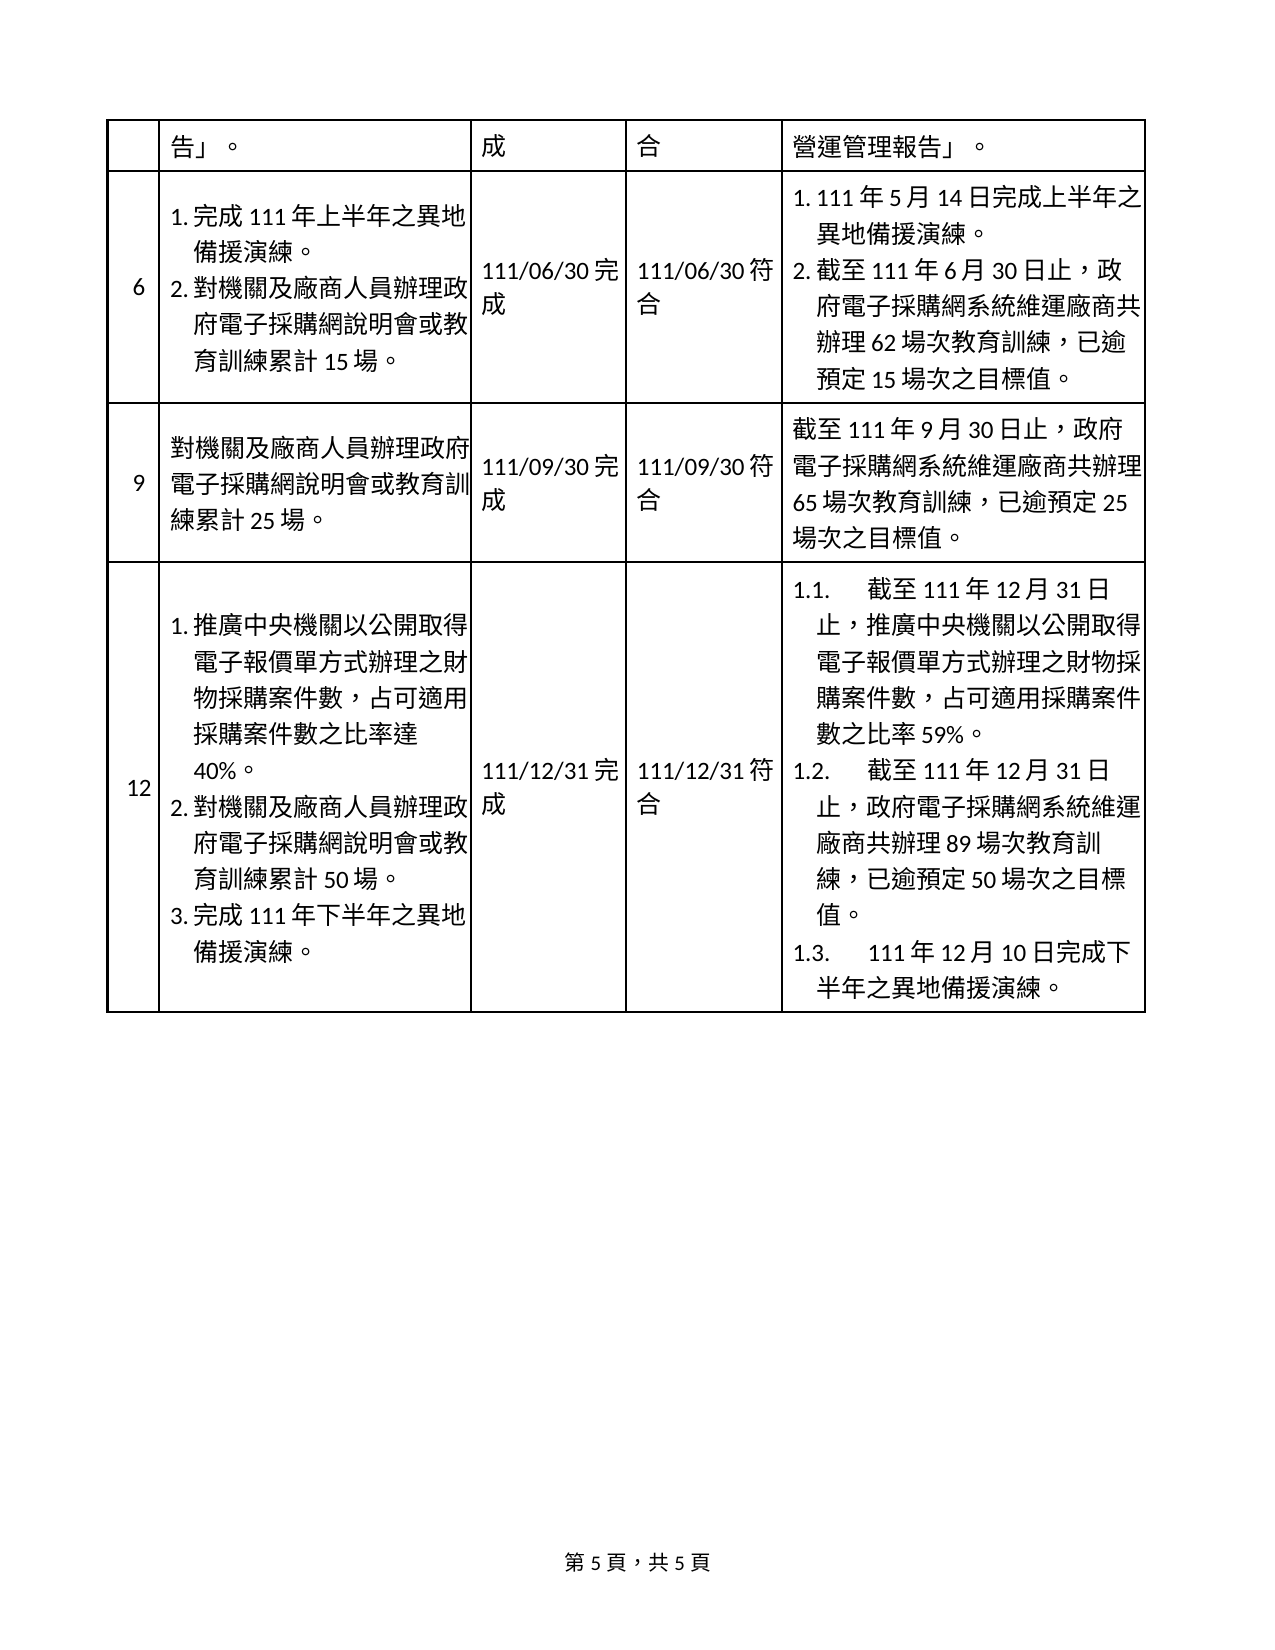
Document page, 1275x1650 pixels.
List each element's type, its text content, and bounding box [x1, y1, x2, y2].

table_cell 營運管理報告」。 [783, 121, 1144, 169]
table_cell 111年5月14日完成上半年之異地備援演練。 截至111年6月30日止，政府電子採購網系統維運廠商共辦理62場次教育訓練，已逾預定15場次之目標值。 [783, 172, 1144, 402]
table_cell 截至111年9月30日止，政府電子採購網系統維運廠商共辦理65場次教育訓練，已逾預定25場次之目標值。 [783, 404, 1144, 561]
table_cell 成 [472, 121, 625, 169]
table_cell 9 [109, 404, 158, 561]
table_cell 111/09/30符合 [627, 404, 781, 561]
table_cell 111/06/30完成 [472, 172, 625, 402]
table_cell 完成111年上半年之異地備援演練。 對機關及廠商人員辦理政府電子採購網說明會或教育訓練累計15場。 [160, 172, 470, 402]
table_cell 111/12/31完成 [472, 563, 625, 1011]
table_cell 告」。 [160, 121, 470, 169]
table_cell 截至111年12月31日止，推廣中央機關以公開取得電子報價單方式辦理之財物採購案件數，占可適用採購案件數之比率59%。 截至111年12月31日止，政府電子採購網系統維運廠商共辦理89場次教育訓練，已逾預定50場次之目標值。 111年12月10日完成下半年之異地備援演練。 [783, 563, 1144, 1011]
table_cell 推廣中央機關以公開取得電子報價單方式辦理之財物採購案件數，占可適用採購案件數之比率達40%。 對機關及廠商人員辦理政府電子採購網說明會或教育訓練累計50場。 完成111年下半年之異地備援演練。 [160, 563, 470, 1011]
table_cell 對機關及廠商人員辦理政府電子採購網說明會或教育訓練累計25場。 [160, 404, 470, 561]
table_cell 6 [109, 172, 158, 402]
table_cell 12 [109, 563, 158, 1011]
table_cell 111/06/30符合 [627, 172, 781, 402]
table_cell 111/09/30完成 [472, 404, 625, 561]
table_cell 111/12/31符合 [627, 563, 781, 1011]
table_cell [109, 121, 158, 169]
table_cell 合 [627, 121, 781, 169]
